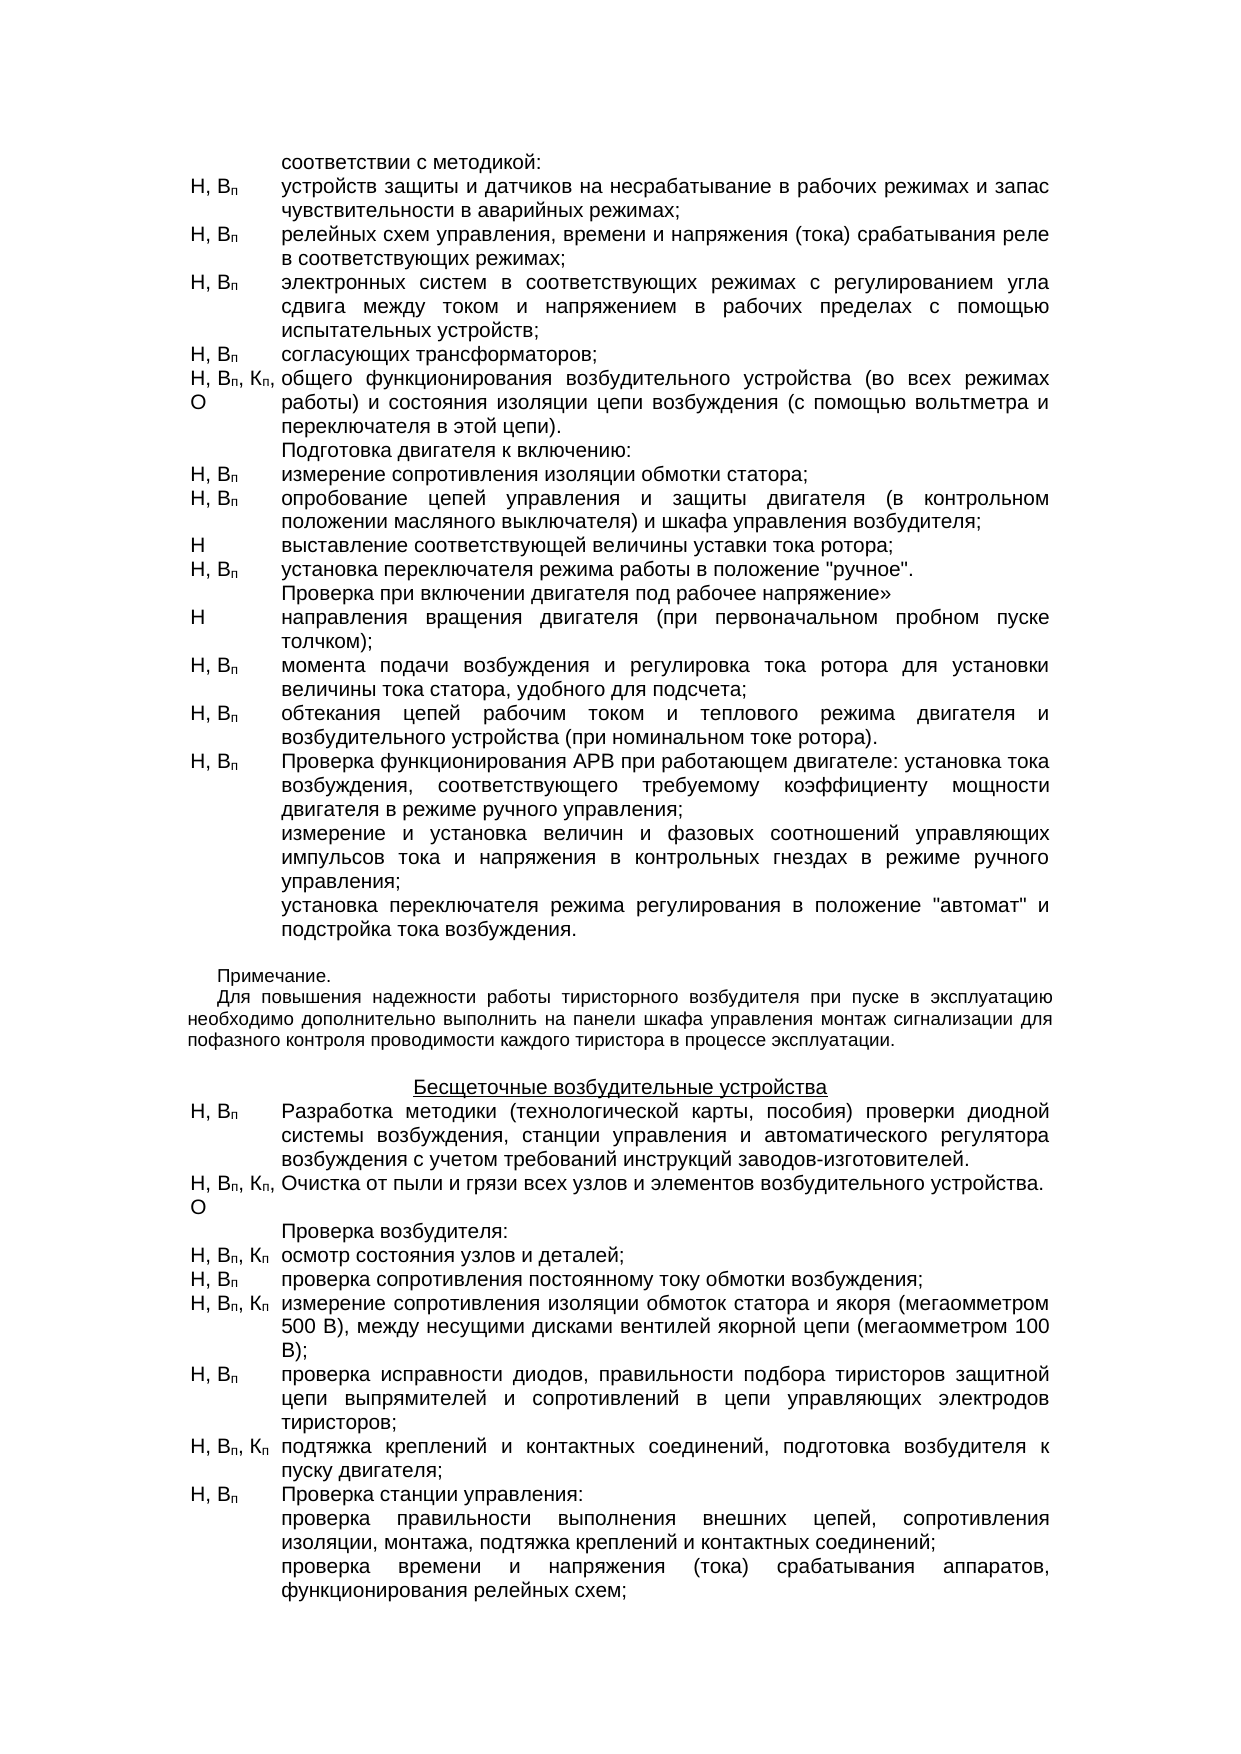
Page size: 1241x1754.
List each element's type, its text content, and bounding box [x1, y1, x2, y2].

table_cell Н, Вп [187, 1266, 278, 1290]
table_cell проверка времени и напряжения (тока) срабатывания аппаратов, функционирования релейных схем; [278, 1554, 1053, 1602]
table_cell Н, Вп [187, 222, 278, 270]
table_cell проверка исправности диодов, правильности подбора тиристоров защитной цепи выпрямителей и сопротивлений в цепи управляющих электродов тиристоров; [278, 1362, 1053, 1434]
table_header Разработка методики (технологической карты, пособия) проверки диодной системы возбуждения, станции управления и автоматического регулятора возбуждения с учетом требований инструкций заводов-изготовителей. [278, 1099, 1053, 1171]
table_cell проверка сопротивления постоянному току обмотки возбуждения; [278, 1266, 1053, 1290]
table_cell Н, Вп [187, 342, 278, 366]
table_cell Н, Вп [187, 653, 278, 701]
table_cell Н, Вп [187, 701, 278, 749]
table_cell опробование цепей управления и защиты двигателя (в контрольном положении масляного выключателя) и шкафа управления возбудителя; [278, 485, 1053, 533]
table_cell Н [187, 605, 278, 653]
table_cell Проверка возбудителя: [278, 1219, 1053, 1242]
table_cell общего функционирования возбудительного устройства (во всех режимах работы) и состояния изоляции цепи возбуждения (с помощью вольтметра и переключателя в этой цепи). [278, 366, 1053, 437]
table_cell соответствии с методикой: [278, 150, 1053, 174]
text Бесщеточные возбудительные устройства [187, 1075, 1053, 1099]
table_cell измерение сопротивления изоляции обмоток статора и якоря (мегаомметром 500 В), между несущими дисками вентилей якорной цепи (мегаомметром 100 В); [278, 1290, 1053, 1362]
table_cell [187, 581, 278, 605]
table_cell [187, 150, 278, 174]
table_cell измерение сопротивления изоляции обмотки статора; [278, 461, 1053, 485]
table_cell выставление соответствующей величины уставки тока ротора; [278, 533, 1053, 557]
table_cell Н, Вп [187, 1362, 278, 1434]
table_cell Н, Вп, Кп [187, 1290, 278, 1362]
table_cell [187, 1219, 278, 1242]
text Для повышения надежности работы тиристорного возбудителя при пуске в эксплуатацию необходимо дополнительно выполнить на панели шкафа управления монтаж сигнализации для пофазного контроля проводимости каждого тиристора в процессе эксплуатации. [187, 986, 1053, 1051]
table_header Н, Вп [187, 1099, 278, 1171]
table_cell Н, Вп [187, 1482, 278, 1602]
table_cell подтяжка креплений и контактных соединений, подготовка возбудителя к пуску двигателя; [278, 1434, 1053, 1482]
table_cell Н, Вп [187, 461, 278, 485]
text Примечание. [187, 964, 1053, 986]
table_cell проверка правильности выполнения внешних цепей, сопротивления изоляции, монтажа, подтяжка креплений и контактных соединений; [278, 1506, 1053, 1554]
table_cell установка переключателя режима работы в положение "ручное". [278, 557, 1053, 581]
table_cell Н, Вп [187, 557, 278, 581]
table_cell измерение и установка величин и фазовых соотношений управляющих импульсов тока и напряжения в контрольных гнездах в режиме ручного управления; [278, 821, 1053, 893]
table_cell Н, Вп, Кп, О [187, 366, 278, 437]
table_cell Н [187, 533, 278, 557]
table_cell обтекания цепей рабочим током и теплового режима двигателя и возбудительного устройства (при номинальном токе ротора). [278, 701, 1053, 749]
table_cell Н, Вп, Кп [187, 1243, 278, 1266]
table_cell осмотр состояния узлов и деталей; [278, 1243, 1053, 1266]
table_cell [187, 438, 278, 461]
table_cell электронных систем в соответствующих режимах с регулированием угла сдвига между током и напряжением в рабочих пределах с помощью испытательных устройств; [278, 270, 1053, 342]
table_cell Проверка при включении двигателя под рабочее напряжение» [278, 581, 1053, 605]
table_cell Очистка от пыли и грязи всех узлов и элементов возбудительного устройства. [278, 1171, 1053, 1218]
table_cell установка переключателя режима регулирования в положение "автомат" и подстройка тока возбуждения. [278, 893, 1053, 941]
table_cell момента подачи возбуждения и регулировка тока ротора для установки величины тока статора, удобного для подсчета; [278, 653, 1053, 701]
table_cell направления вращения двигателя (при первоначальном пробном пуске толчком); [278, 605, 1053, 653]
table_cell согласующих трансформаторов; [278, 342, 1053, 366]
table_cell Н, Вп [187, 749, 278, 941]
table_cell Проверка функционирования АРВ при работающем двигателе: установка тока возбуждения, соответствующего требуемому коэффициенту мощности двигателя в режиме ручного управления; [278, 749, 1053, 821]
table_cell Н, Вп, Кп, О [187, 1171, 278, 1218]
table_cell Н, Вп [187, 485, 278, 533]
table_cell устройств защиты и датчиков на несрабатывание в рабочих режимах и запас чувствительности в аварийных режимах; [278, 174, 1053, 222]
table_cell Проверка станции управления: [278, 1482, 1053, 1506]
table_cell Н, Вп [187, 270, 278, 342]
table_cell Подготовка двигателя к включению: [278, 438, 1053, 461]
table_cell Н, Вп, Кп [187, 1434, 278, 1482]
table_cell релейных схем управления, времени и напряжения (тока) срабатывания реле в соответствующих режимах; [278, 222, 1053, 270]
table_cell Н, Вп [187, 174, 278, 222]
